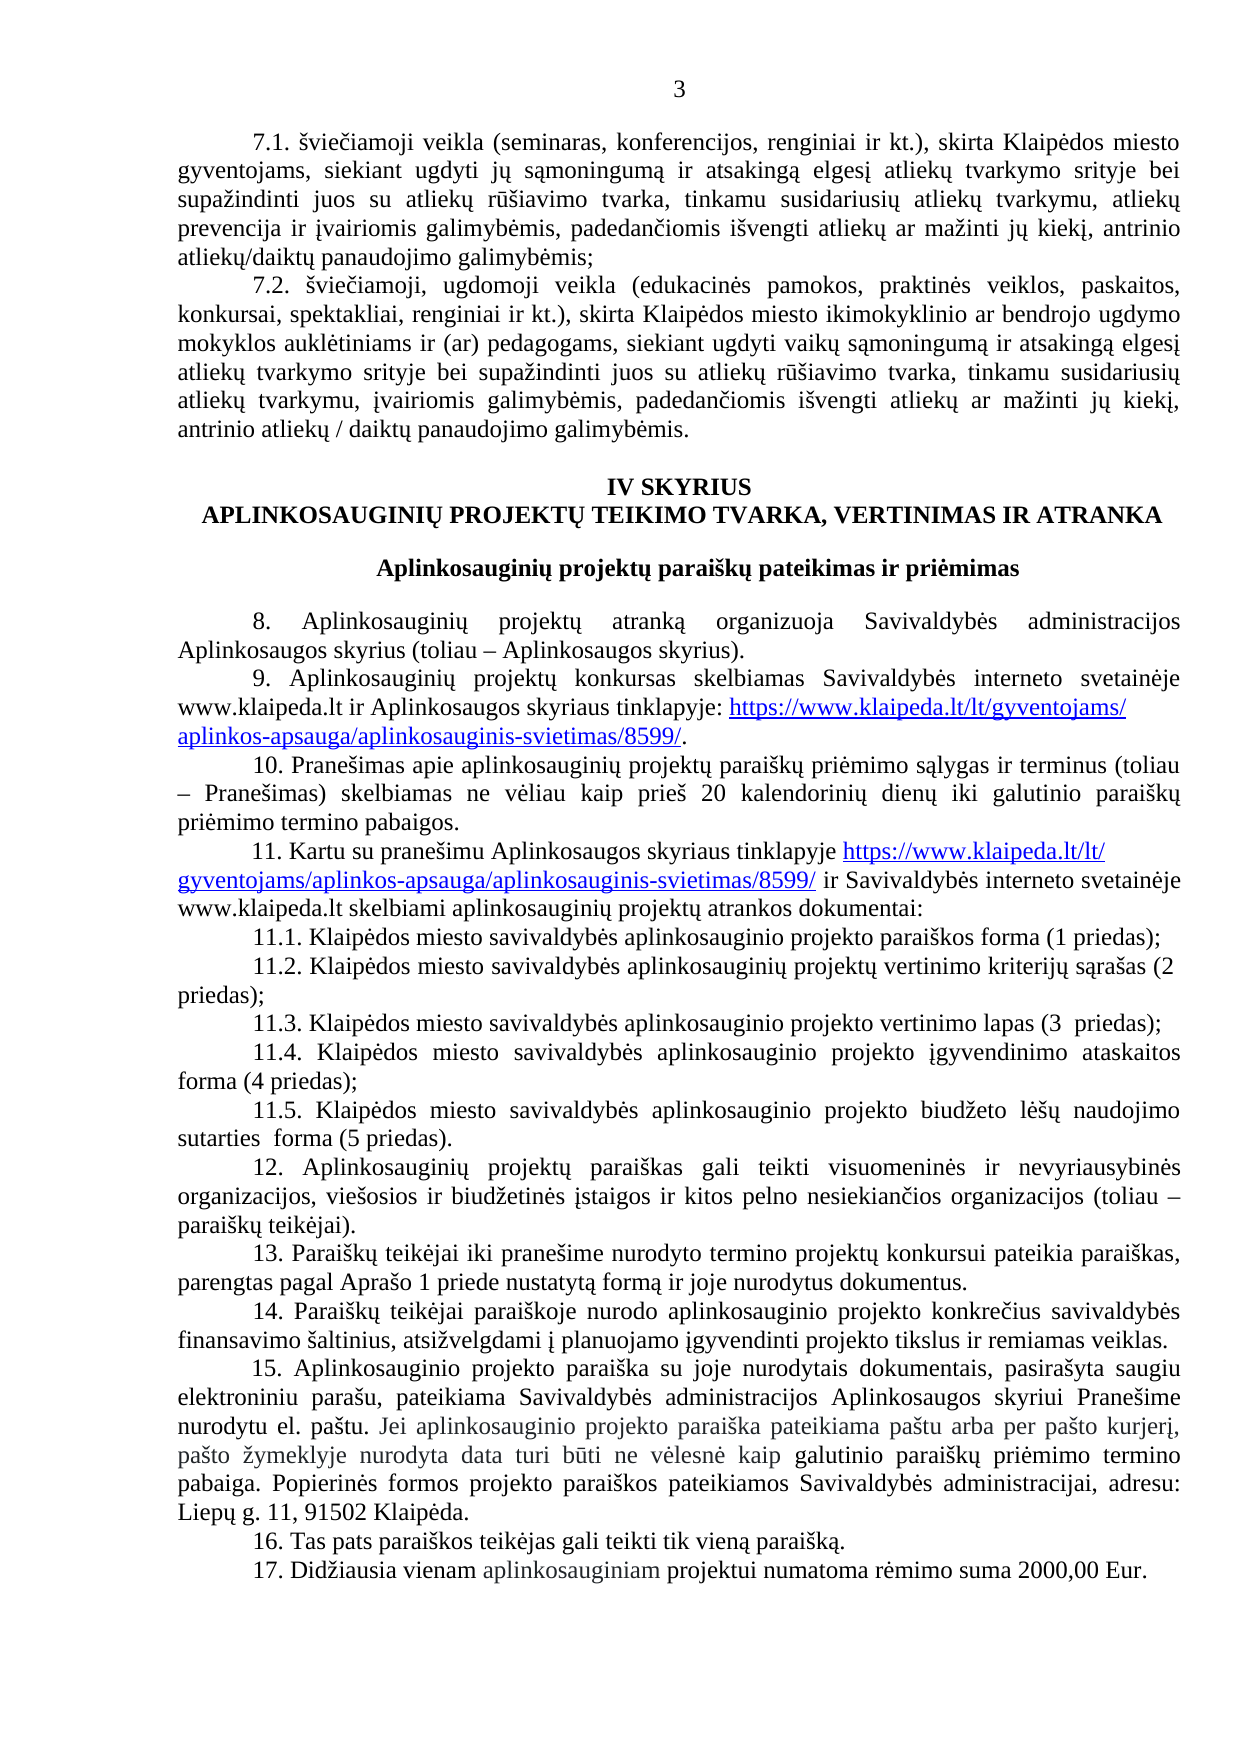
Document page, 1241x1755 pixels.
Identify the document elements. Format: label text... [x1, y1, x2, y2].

text 7.1. šviečiamoji veikla (seminaras, konferencijos, renginiai ir kt.), skirta Klaipėdos miesto gyventojams, siekiant ugdyti jų sąmoningumą ir atsakingą elgesį atliekų tvarkymo srityje bei supažindinti juos su atliekų rūšiavimo tvarka, tinkamu susidariusių atliekų tvarkymu, atliekų prevencija ir įvairiomis galimybėmis, padedančiomis išvengti atliekų ar mažinti jų kiekį, antrinio atliekų/daiktų panaudojimo galimybėmis; [177, 127, 1181, 270]
text 14. Paraiškų teikėjai paraiškoje nurodo aplinkosauginio projekto konkrečius savivaldybės finansavimo šaltinius, atsižvelgdami į planuojamo įgyvendinti projekto tikslus ir remiamas veiklas. [177, 1296, 1181, 1353]
text 10. Pranešimas apie aplinkosauginių projektų paraiškų priėmimo sąlygas ir terminus (toliau – Pranešimas) skelbiamas ne vėliau kaip prieš 20 kalendorinių dienų iki galutinio paraiškų priėmimo termino pabaigos. [177, 750, 1181, 836]
text 16. Tas pats paraiškos teikėjas gali teikti tik vieną paraišką. [177, 1526, 1181, 1555]
text 13. Paraiškų teikėjai iki pranešime nurodyto termino projektų konkursui pateikia paraiškas, parengtas pagal Aprašo 1 priede nustatytą formą ir joje nurodytus dokumentus. [177, 1238, 1181, 1296]
text 11.3. Klaipėdos miesto savivaldybės aplinkosauginio projekto vertinimo lapas (3 priedas); [177, 1008, 1181, 1037]
text 11. Kartu su pranešimu Aplinkosaugos skyriaus tinklapyje https://www.klaipeda.lt/lt/gyventojams/aplinkos-apsauga/aplinkosauginis-svietimas/8599/ ir Savivaldybės interneto svetainėje www.klaipeda.lt skelbiami aplinkosauginių projektų atrankos dokumentai: [177, 836, 1181, 922]
text Aplinkosauginių projektų paraiškų pateikimas ir priėmimas [177, 553, 1181, 582]
text 11.2. Klaipėdos miesto savivaldybės aplinkosauginių projektų vertinimo kriterijų sąrašas (2 priedas); [177, 951, 1181, 1008]
text APLINKOSAUGINIŲ PROJEKTŲ TEIKIMO TVARKA, VERTINIMAS IR ATRANKA [177, 500, 1181, 529]
text 12. Aplinkosauginių projektų paraiškas gali teikti visuomeninės ir nevyriausybinės organizacijos, viešosios ir biudžetinės įstaigos ir kitos pelno nesiekiančios organizacijos (toliau – paraiškų teikėjai). [177, 1152, 1181, 1238]
text 11.5. Klaipėdos miesto savivaldybės aplinkosauginio projekto biudžeto lėšų naudojimo sutarties forma (5 priedas). [177, 1095, 1181, 1152]
text 9. Aplinkosauginių projektų konkursas skelbiamas Savivaldybės interneto svetainėje www.klaipeda.lt ir Aplinkosaugos skyriaus tinklapyje: https://www.klaipeda.lt/lt/gyventojams/aplinkos-apsauga/aplinkosauginis-svietimas/8599/. [177, 663, 1181, 750]
text IV SKYRIUS [177, 472, 1181, 500]
text 11.4. Klaipėdos miesto savivaldybės aplinkosauginio projekto įgyvendinimo ataskaitos forma (4 priedas); [177, 1037, 1181, 1095]
text 17. Didžiausia vienam aplinkosauginiam projektui numatoma rėmimo suma 2000,00 Eur. [177, 1555, 1181, 1583]
text 11.1. Klaipėdos miesto savivaldybės aplinkosauginio projekto paraiškos forma (1 priedas); [177, 922, 1181, 951]
text 15. Aplinkosauginio projekto paraiška su joje nurodytais dokumentais, pasirašyta saugiu elektroniniu parašu, pateikiama Savivaldybės administracijos Aplinkosaugos skyriui Pranešime nurodytu el. paštu. Jei aplinkosauginio projekto paraiška pateikiama paštu arba per pašto kurjerį, pašto žymeklyje nurodyta data turi būti ne vėlesnė kaip galutinio paraiškų priėmimo termino pabaiga. Popierinės formos projekto paraiškos pateikiamos Savivaldybės administracijai, adresu: Liepų g. 11, 91502 Klaipėda. [177, 1353, 1181, 1526]
text 7.2. šviečiamoji, ugdomoji veikla (edukacinės pamokos, praktinės veiklos, paskaitos, konkursai, spektakliai, renginiai ir kt.), skirta Klaipėdos miesto ikimokyklinio ar bendrojo ugdymo mokyklos auklėtiniams ir (ar) pedagogams, siekiant ugdyti vaikų sąmoningumą ir atsakingą elgesį atliekų tvarkymo srityje bei supažindinti juos su atliekų rūšiavimo tvarka, tinkamu susidariusių atliekų tvarkymu, įvairiomis galimybėmis, padedančiomis išvengti atliekų ar mažinti jų kiekį, antrinio atliekų / daiktų panaudojimo galimybėmis. [177, 270, 1181, 443]
text 8. Aplinkosauginių projektų atranką organizuoja Savivaldybės administracijos Aplinkosaugos skyrius (toliau – Aplinkosaugos skyrius). [177, 606, 1181, 663]
